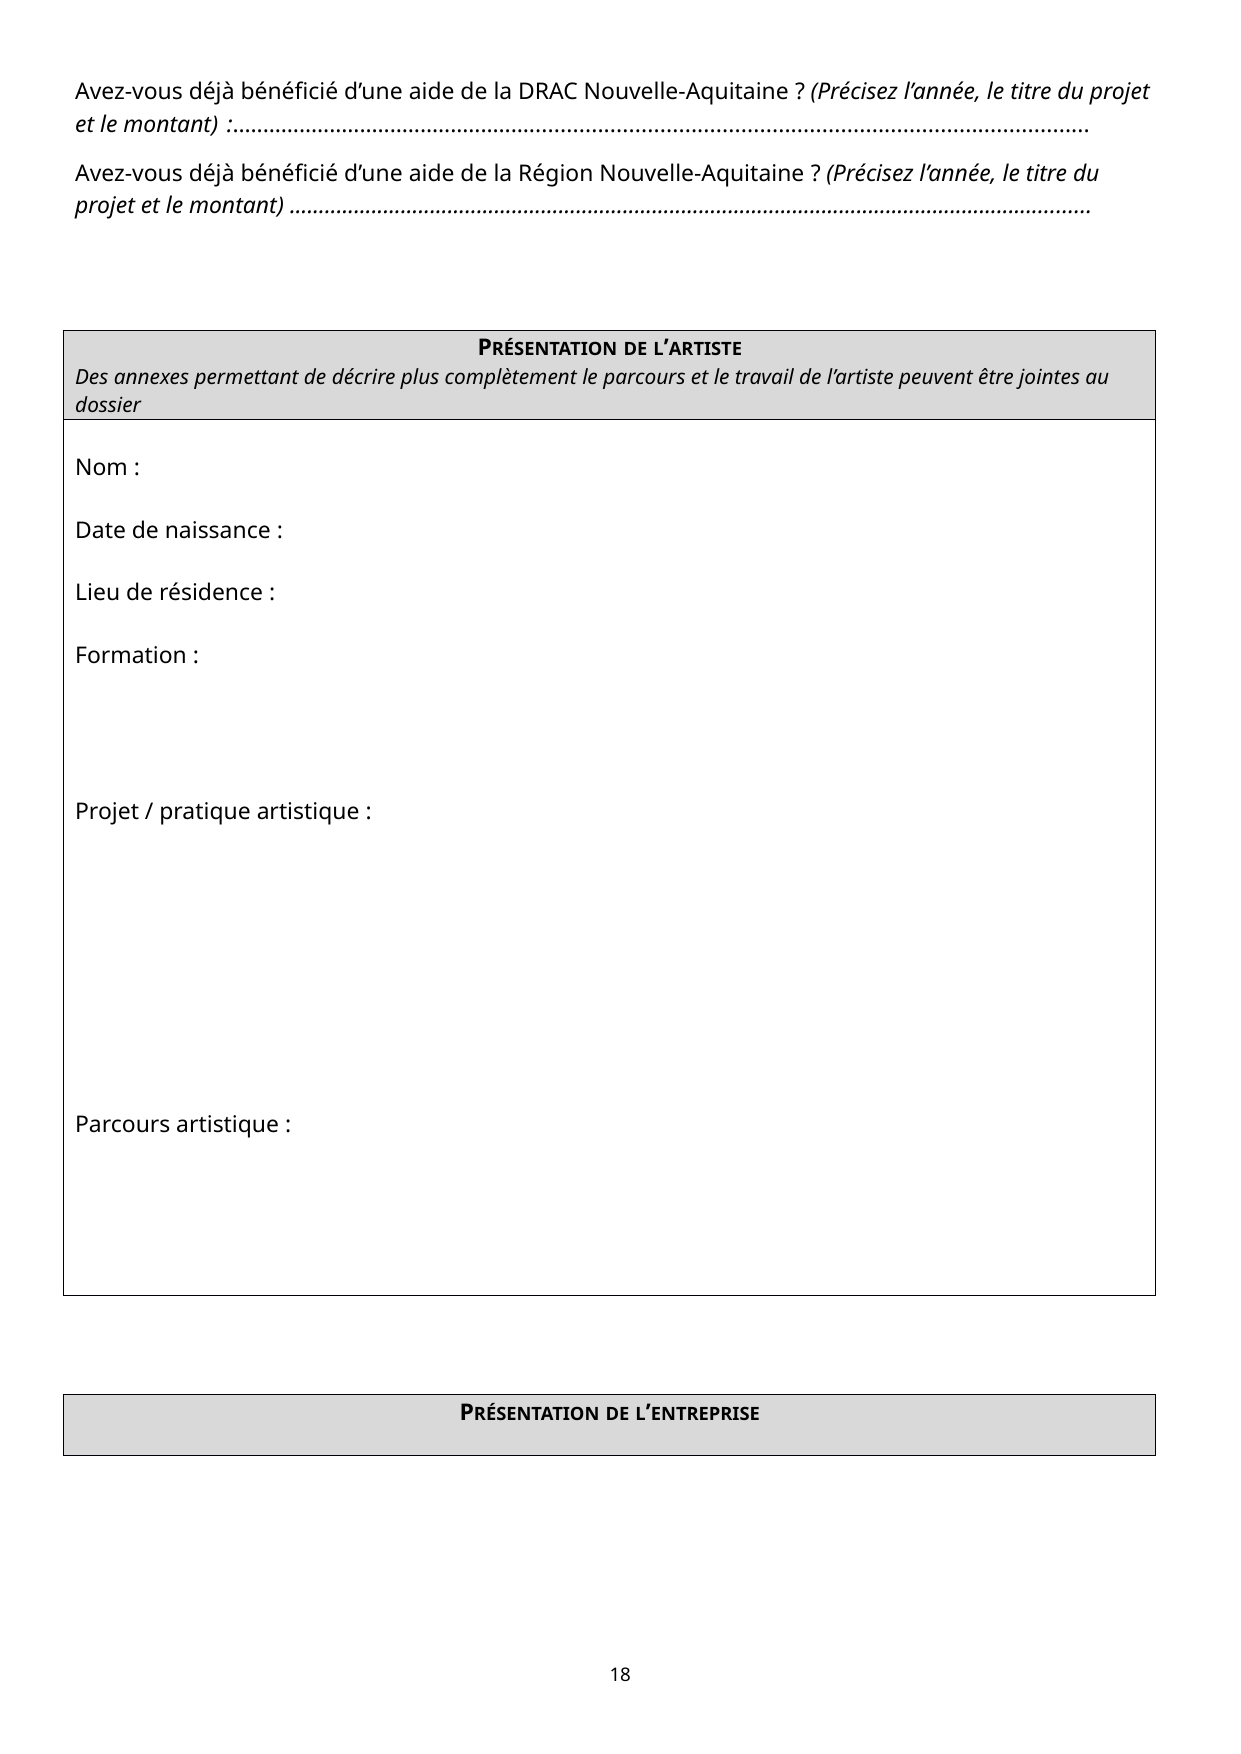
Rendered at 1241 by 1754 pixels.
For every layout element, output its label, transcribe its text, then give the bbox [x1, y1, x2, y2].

text Avez-vous déjà bénéficié d’une aide de la DRAC Nouvelle-Aquitaine ? (Précisez l’année, le titre du projet et le montant) : [75, 75, 1165, 139]
text Avez-vous déjà bénéficié d’une aide de la Région Nouvelle-Aquitaine ? (Précisez l’année, le titre du projet et le montant) [75, 157, 1165, 220]
table_header Présentation de l’entreprise [64, 1395, 1155, 1455]
table_header Présentation de l’artiste Des annexes permettant de décrire plus complètement le parcours et le travail de l’artiste peuvent être jointes au dossier [64, 331, 1155, 419]
table_cell Nom : Date de naissance : Lieu de résidence : Formation : Projet / pratique artistique : Parcours artistique : [64, 420, 1155, 1295]
